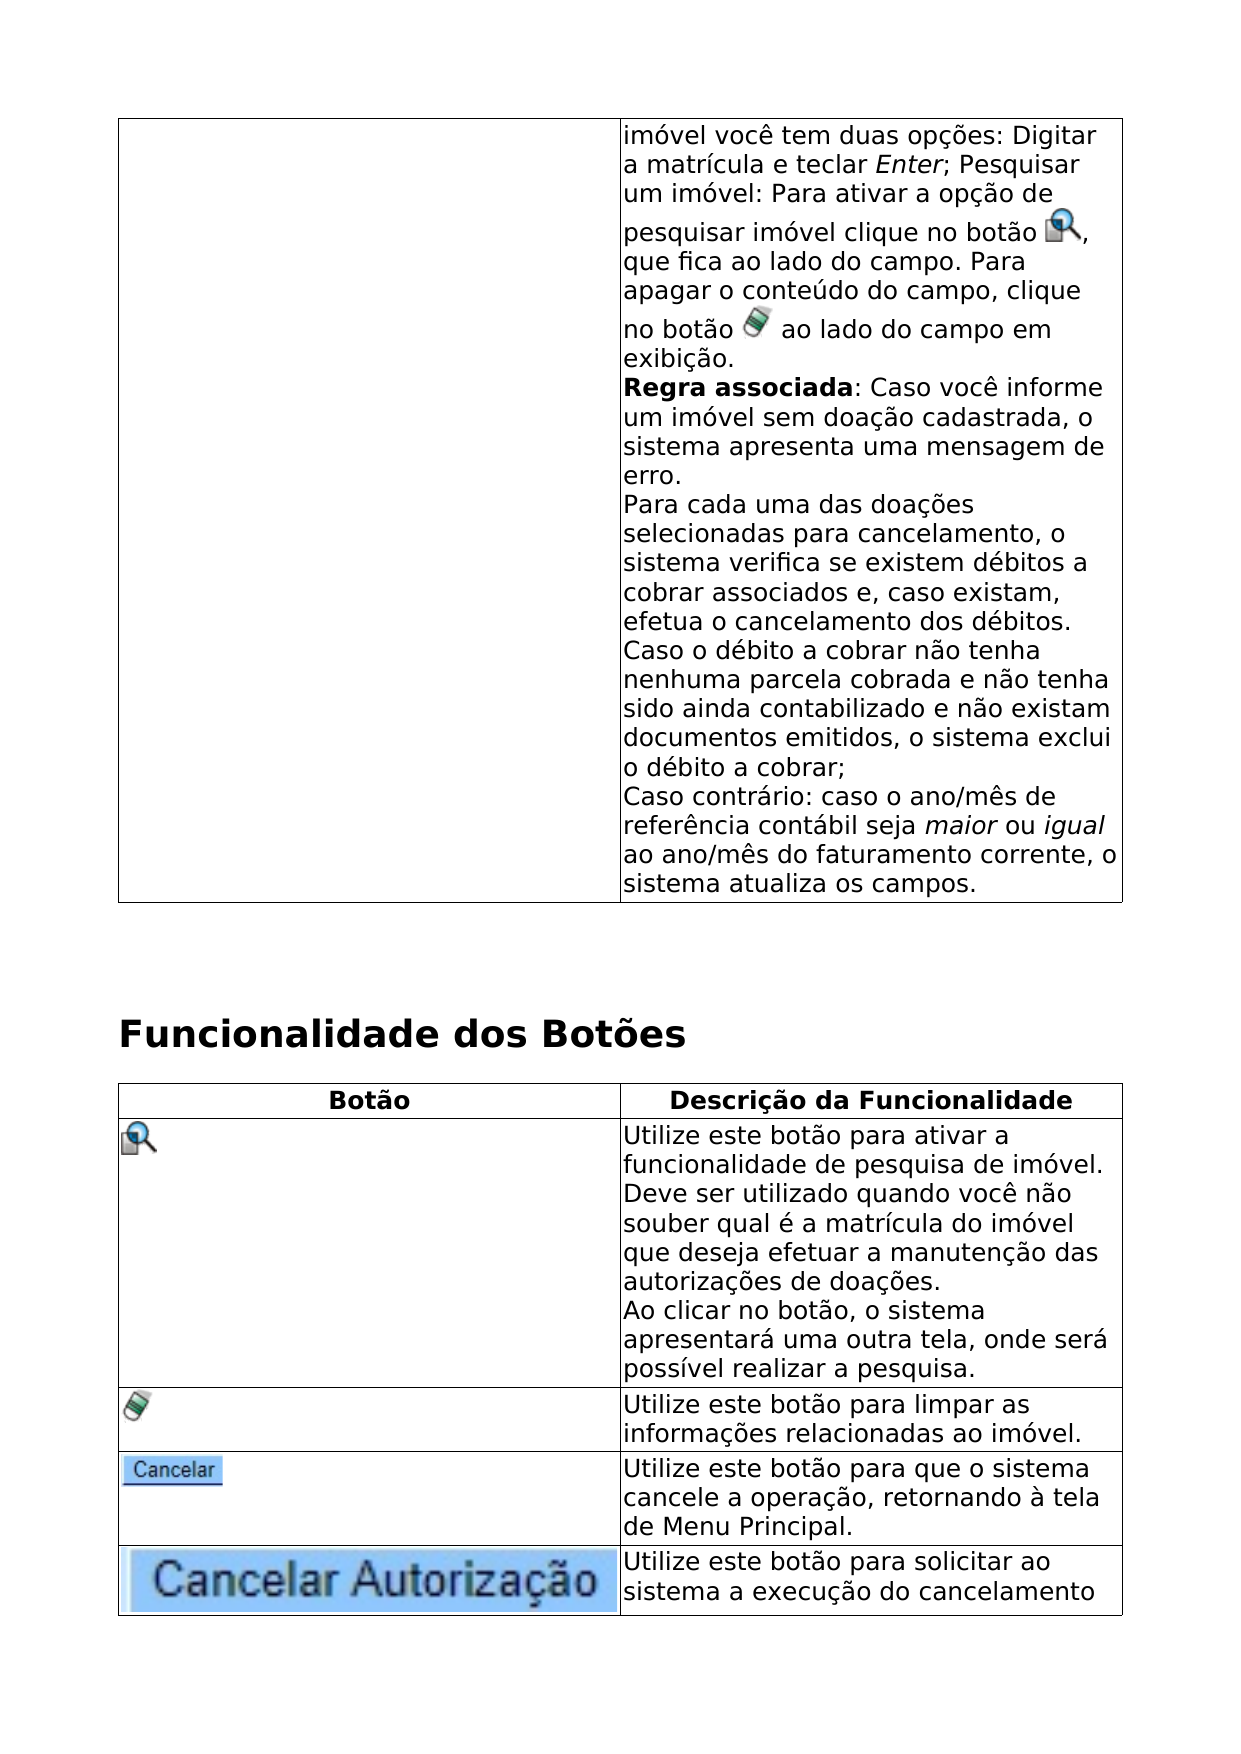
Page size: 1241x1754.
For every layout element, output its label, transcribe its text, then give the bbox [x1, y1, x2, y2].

table_cell [119, 119, 620, 902]
table_header Descrição da Funcionalidade [621, 1084, 1122, 1118]
table_cell imóvel você tem duas opções: Digitar a matrícula e teclar Enter; Pesquisar um imóvel: Para ativar a opção de pesquisar imóvel clique no botão , que fica ao lado do campo. Para apagar o conteúdo do campo, clique no botão ao lado do campo em exibição. Regra associada: Caso você informe um imóvel sem doação cadastrada, o sistema apresenta uma mensagem de erro. Para cada uma das doações selecionadas para cancelamento, o sistema verifica se existem débitos a cobrar associados e, caso existam, efetua o cancelamento dos débitos. Caso o débito a cobrar não tenha nenhuma parcela cobrada e não tenha sido ainda contabilizado e não existam documentos emitidos, o sistema exclui o débito a cobrar; Caso contrário: caso o ano/mês de referência contábil seja maior ou igual ao ano/mês do faturamento corrente, o sistema atualiza os campos. [621, 119, 1122, 902]
table_cell [119, 1119, 620, 1387]
table_cell Utilize este botão para solicitar ao sistema a execução do cancelamento [621, 1546, 1122, 1615]
table_cell Utilize este botão para limpar as informações relacionadas ao imóvel. [621, 1388, 1122, 1451]
subtitle Funcionalidade dos Botões [118, 1012, 1122, 1056]
table_cell Utilize este botão para ativar a funcionalidade de pesquisa de imóvel. Deve ser utilizado quando você não souber qual é a matrícula do imóvel que deseja efetuar a manutenção das autorizações de doações. Ao clicar no botão, o sistema apresentará uma outra tela, onde será possível realizar a pesquisa. [621, 1119, 1122, 1387]
table_cell [119, 1546, 620, 1615]
table_cell [119, 1452, 620, 1544]
table_cell [119, 1388, 620, 1451]
picture [121, 1454, 223, 1487]
picture [121, 1121, 157, 1155]
picture [121, 1547, 618, 1612]
picture [1045, 208, 1082, 242]
table_header Botão [119, 1084, 620, 1118]
picture [741, 305, 773, 339]
picture [121, 1389, 153, 1423]
table_cell Utilize este botão para que o sistema cancele a operação, retornando à tela de Menu Principal. [621, 1452, 1122, 1544]
